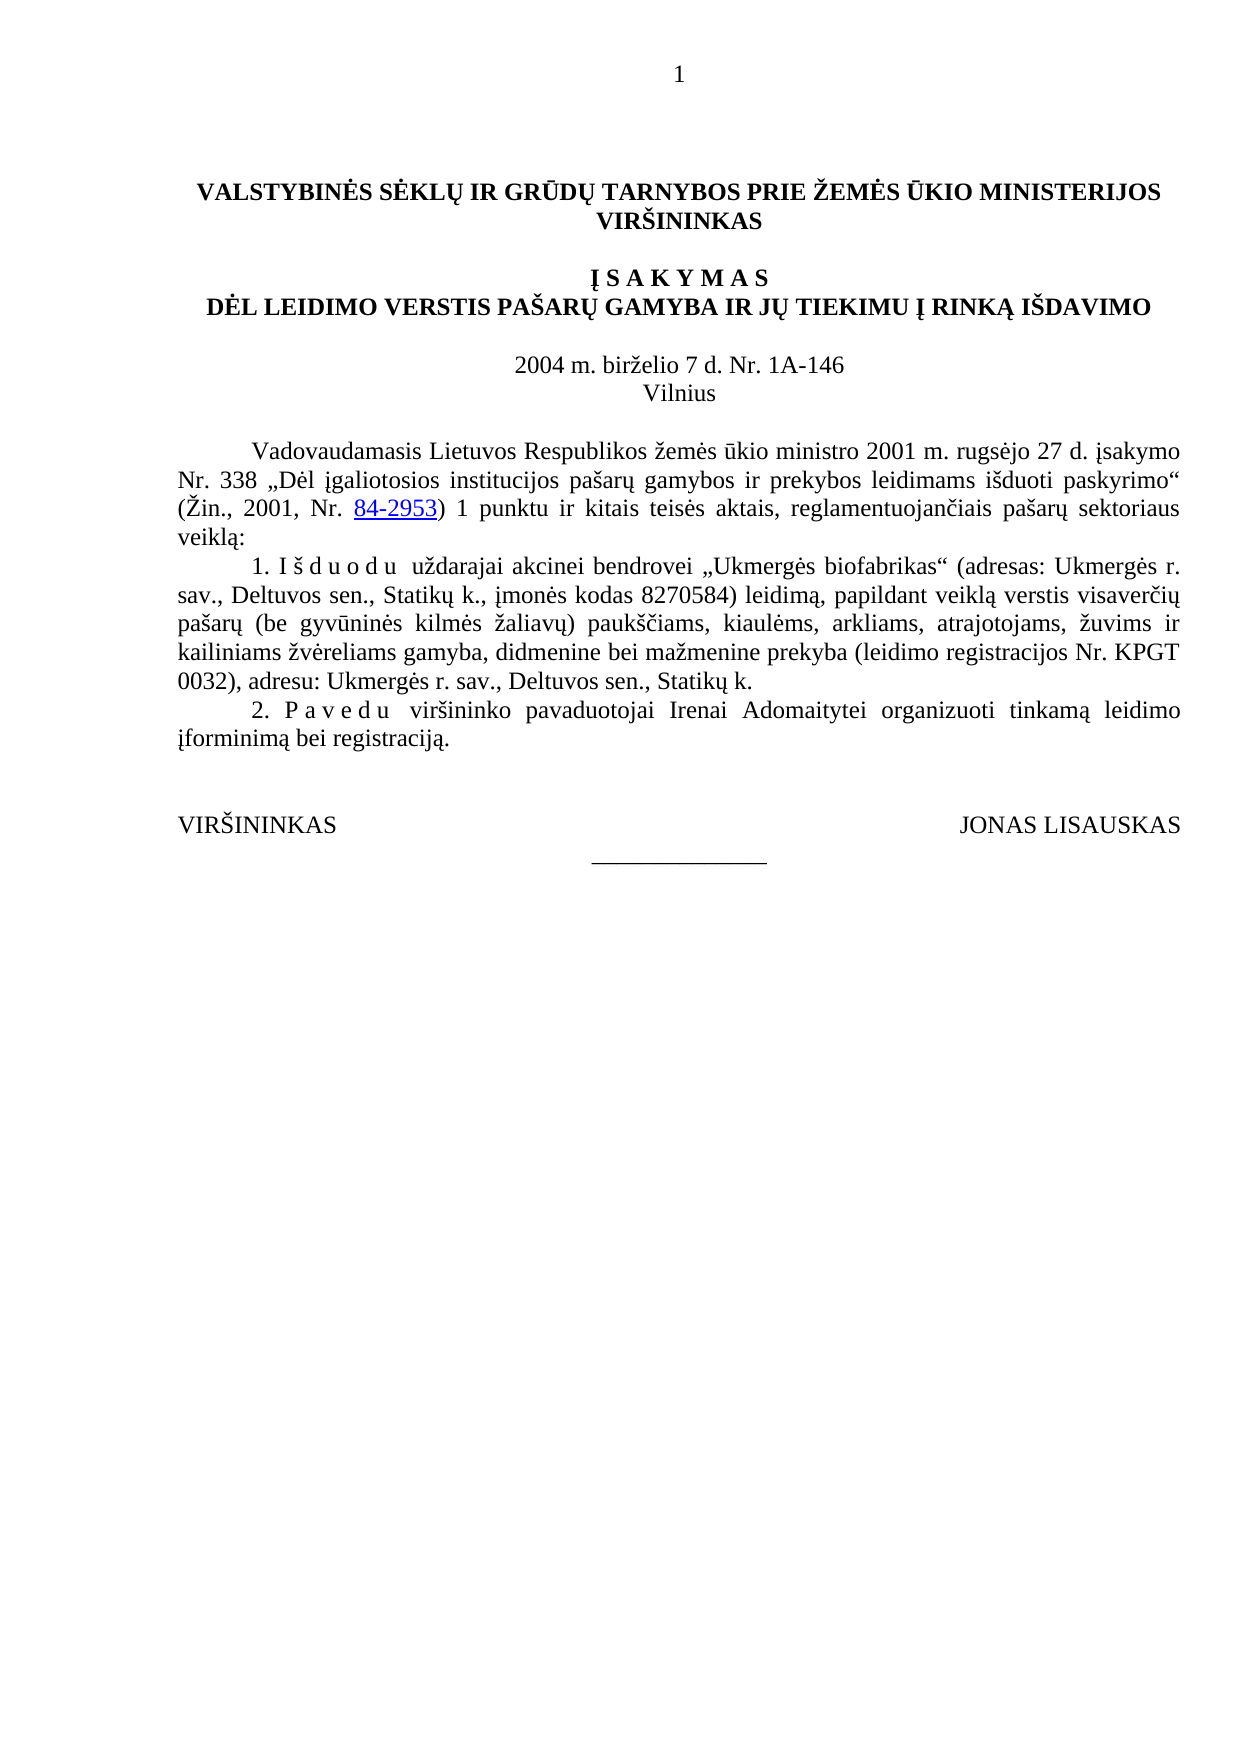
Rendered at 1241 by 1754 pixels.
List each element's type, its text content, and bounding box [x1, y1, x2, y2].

text ______________ [177, 838, 1181, 867]
text Vadovaudamasis Lietuvos Respublikos žemės ūkio ministro 2001 m. rugsėjo 27 d. įsakymo Nr. 338 „Dėl įgaliotosios institucijos pašarų gamybos ir prekybos leidimams išduoti paskyrimo“ (Žin., 2001, Nr. 84-2953) 1 punktu ir kitais teisės aktais, reglamentuojančiais pašarų sektoriaus veiklą: [177, 436, 1181, 551]
text 2. Pavedu viršininko pavaduotojai Irenai Adomaitytei organizuoti tinkamą leidimo įforminimą bei registraciją. [177, 695, 1181, 752]
text Į S A K Y M A S [177, 263, 1181, 292]
text 2004 m. birželio 7 d. Nr. 1A-146 [177, 350, 1181, 378]
text VALSTYBINĖS SĖKLŲ IR GRŪDŲ TARNYBOS PRIE ŽEMĖS ŪKIO MINISTERIJOS VIRŠININKAS [177, 177, 1181, 235]
text 1. Išduodu uždarajai akcinei bendrovei „Ukmergės biofabrikas“ (adresas: Ukmergės r. sav., Deltuvos sen., Statikų k., įmonės kodas 8270584) leidimą, papildant veiklą verstis visaverčių pašarų (be gyvūninės kilmės žaliavų) paukščiams, kiaulėms, arkliams, atrajotojams, žuvims ir kailiniams žvėreliams gamyba, didmenine bei mažmenine prekyba (leidimo registracijos Nr. KPGT 0032), adresu: Ukmergės r. sav., Deltuvos sen., Statikų k. [177, 551, 1181, 695]
text Vilnius [177, 378, 1181, 407]
text DĖL LEIDIMO VERSTIS PAŠARŲ GAMYBA IR JŲ TIEKIMU Į RINKĄ IŠDAVIMO [177, 292, 1181, 321]
text VIRŠININKAS JONAS LISAUSKAS [177, 810, 1181, 838]
